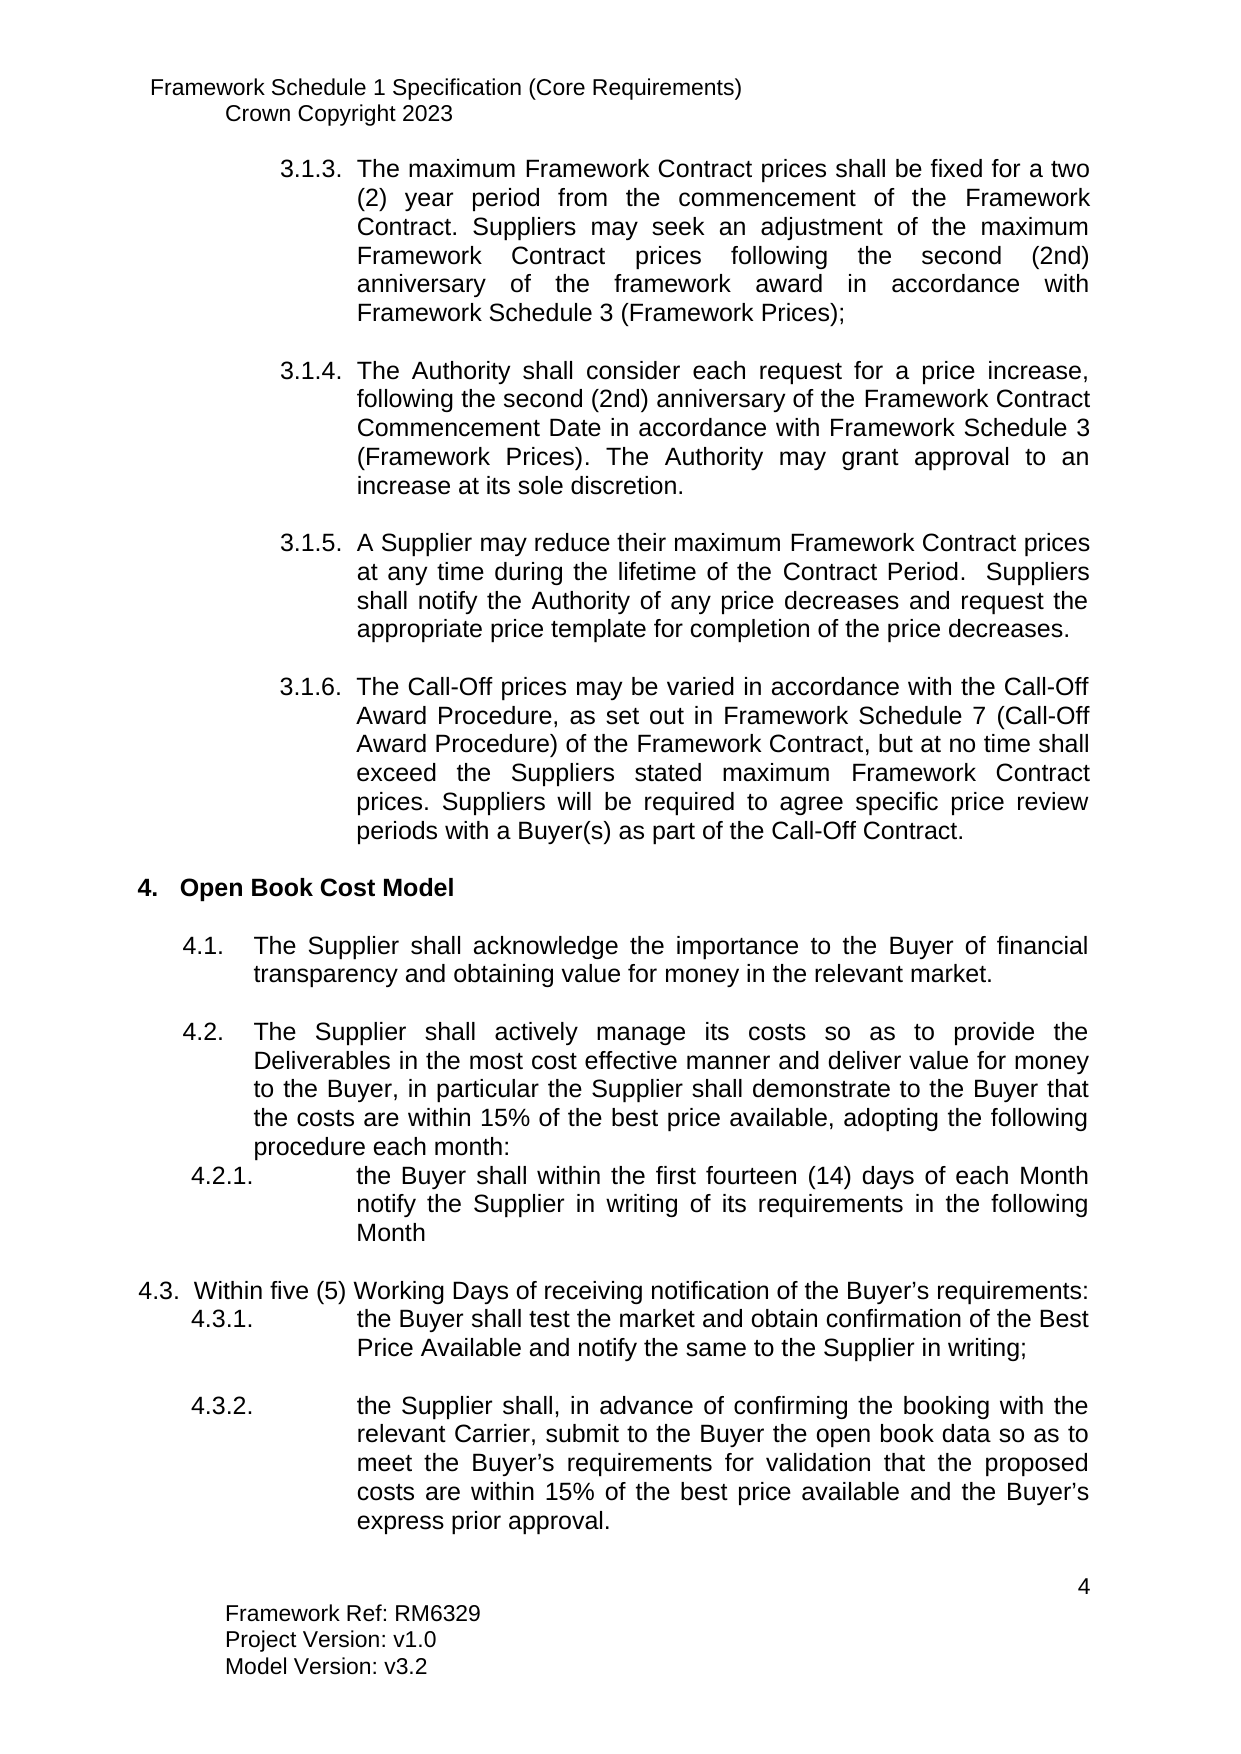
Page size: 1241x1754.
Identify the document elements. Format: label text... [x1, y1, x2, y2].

subtitle Open Book Cost Model [158, 873, 1090, 902]
list the Buyer shall within the first fourteen (14) days of each Month notify the Supplier in writing of its requirements in the following Month [253, 1161, 1090, 1247]
list A Supplier may reduce their maximum Framework Contract prices at any time during the lifetime of the Contract Period. Suppliers shall notify the Authority of any price decreases and request the appropriate price template for completion of the price decreases. [342, 528, 1090, 643]
list The Authority shall consider each request for a price increase, following the second (2nd) anniversary of the Framework Contract Commencement Date in accordance with Framework Schedule 3 (Framework Prices). The Authority may grant approval to an increase at its sole discretion. [342, 356, 1090, 499]
list The Call-Off prices may be varied in accordance with the Call-Off Award Procedure, as set out in Framework Schedule 7 (Call-Off Award Procedure) of the Framework Contract, but at no time shall exceed the Suppliers stated maximum Framework Contract prices. Suppliers will be required to agree specific price review periods with a Buyer(s) as part of the Call-Off Contract. [342, 672, 1090, 844]
list The maximum Framework Contract prices shall be fixed for a two (2) year period from the commencement of the Framework Contract. Suppliers may seek an adjustment of the maximum Framework Contract prices following the second (2nd) anniversary of the framework award in accordance with Framework Schedule 3 (Framework Prices); [342, 154, 1090, 327]
list Within five (5) Working Days of receiving notification of the Buyer’s requirements: [180, 1276, 1090, 1304]
list the Buyer shall test the market and obtain confirmation of the Best Price Available and notify the same to the Supplier in writing; [253, 1304, 1090, 1362]
list The Supplier shall acknowledge the importance to the Buyer of financial transparency and obtaining value for money in the relevant market. [224, 931, 1090, 988]
list The Supplier shall actively manage its costs so as to provide the Deliverables in the most cost effective manner and deliver value for money to the Buyer, in particular the Supplier shall demonstrate to the Buyer that the costs are within 15% of the best price available, adopting the following procedure each month: [224, 1017, 1090, 1161]
list the Supplier shall, in advance of confirming the booking with the relevant Carrier, submit to the Buyer the open book data so as to meet the Buyer’s requirements for validation that the proposed costs are within 15% of the best price available and the Buyer’s express prior approval. [253, 1391, 1090, 1534]
